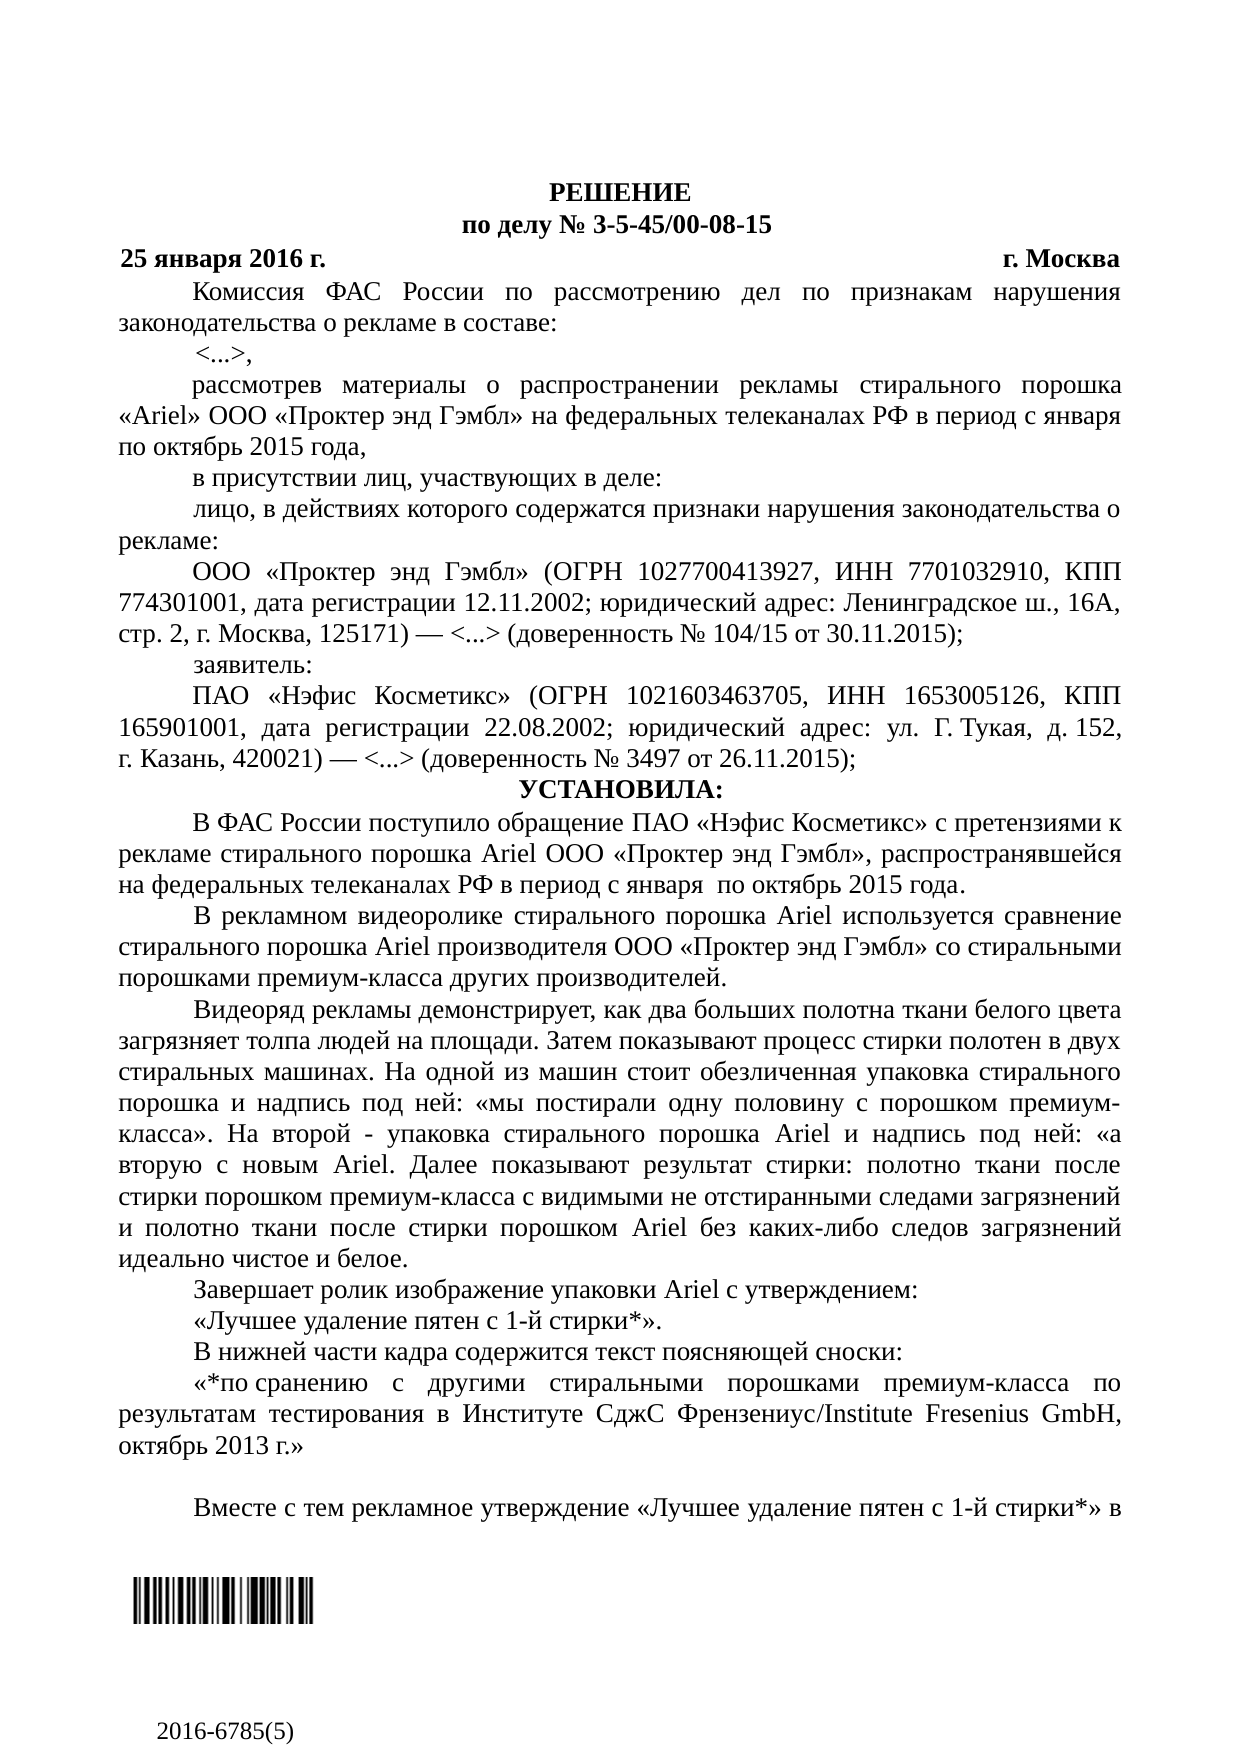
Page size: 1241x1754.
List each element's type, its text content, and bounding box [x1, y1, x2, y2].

text заявитель: [118, 648, 1122, 679]
text Вместе с тем рекламное утверждение «Лучшее удаление пятен с 1-й стирки*» в [118, 1491, 1122, 1522]
picture [118, 1577, 331, 1624]
text УСТАНОВИЛА: [118, 773, 1122, 804]
text Комиссия ФАС России по рассмотрению дел по признакам нарушения законодательства о рекламе в составе: [118, 274, 1122, 337]
text ПАО «Нэфис Косметикс» (ОГРН 1021603463705, ИНН 1653005126, КПП 165901001, дата регистрации 22.08.2002; юридический адрес: ул. Г. Тукая, д. 152, г. Казань, 420021) — <...> (доверенность № 3497 от 26.11.2015); [118, 679, 1122, 773]
text рассмотрев материалы о распространении рекламы стирального порошка «Ariel» ООО «Проктер энд Гэмбл» на федеральных телеканалах РФ в период с января по октябрь 2015 года, [118, 368, 1122, 461]
text «Лучшее удаление пятен с 1-й стирки*». [118, 1304, 1122, 1335]
text лицо, в действиях которого содержатся признаки нарушения законодательства о рекламе: [118, 493, 1122, 555]
text Видеоряд рекламы демонстрирует, как два больших полотна ткани белого цвета загрязняет толпа людей на площади. Затем показывают процесс стирки полотен в двух стиральных машинах. На одной из машин стоит обезличенная упаковка стирального порошка и надпись под ней: «мы постирали одну половину с порошком премиум-класса». На второй - упаковка стирального порошка Ariel и надпись под ней: «а вторую с новым Ariel. Далее показывают результат стирки: полотно ткани после стирки порошком премиум-класса с видимыми не отстиранными следами загрязнений и полотно ткани после стирки порошком Ariel без каких-либо следов загрязнений идеально чистое и белое. [118, 993, 1122, 1273]
text РЕШЕНИЕ [118, 176, 1122, 207]
text «*по сранению с другими стиральными порошками премиум-класса по результатам тестирования в Институте СджС Френзениус/Institute Fresenius GmbH, октябрь 2013 г.» [118, 1366, 1122, 1460]
text ООО «Проктер энд Гэмбл» (ОГРН 1027700413927, ИНН 7701032910, КПП 774301001, дата регистрации 12.11.2002; юридический адрес: Ленинградское ш., 16А, стр. 2, г. Москва, 125171) — <...> (доверенность № 104/15 от 30.11.2015); [118, 555, 1122, 648]
text <...>, [118, 337, 1122, 368]
text 25 января 2016 г. г. Москва [118, 242, 1122, 273]
text в присутствии лиц, участвующих в деле: [118, 461, 1122, 493]
text В ФАС России поступило обращение ПАО «Нэфис Косметикс» с претензиями к рекламе стирального порошка Ariel ООО «Проктер энд Гэмбл», распространявшейся на федеральных телеканалах РФ в период с января по октябрь 2015 года. [118, 806, 1122, 899]
text по делу № 3-5-45/00-08-15 [118, 208, 1122, 239]
text В рекламном видеоролике стирального порошка Ariel используется сравнение стирального порошка Ariel производителя ООО «Проктер энд Гэмбл» со стиральными порошками премиум-класса других производителей. [118, 899, 1122, 993]
text Завершает ролик изображение упаковки Ariel с утверждением: [118, 1273, 1122, 1304]
text В нижней части кадра содержится текст поясняющей сноски: [118, 1335, 1122, 1366]
